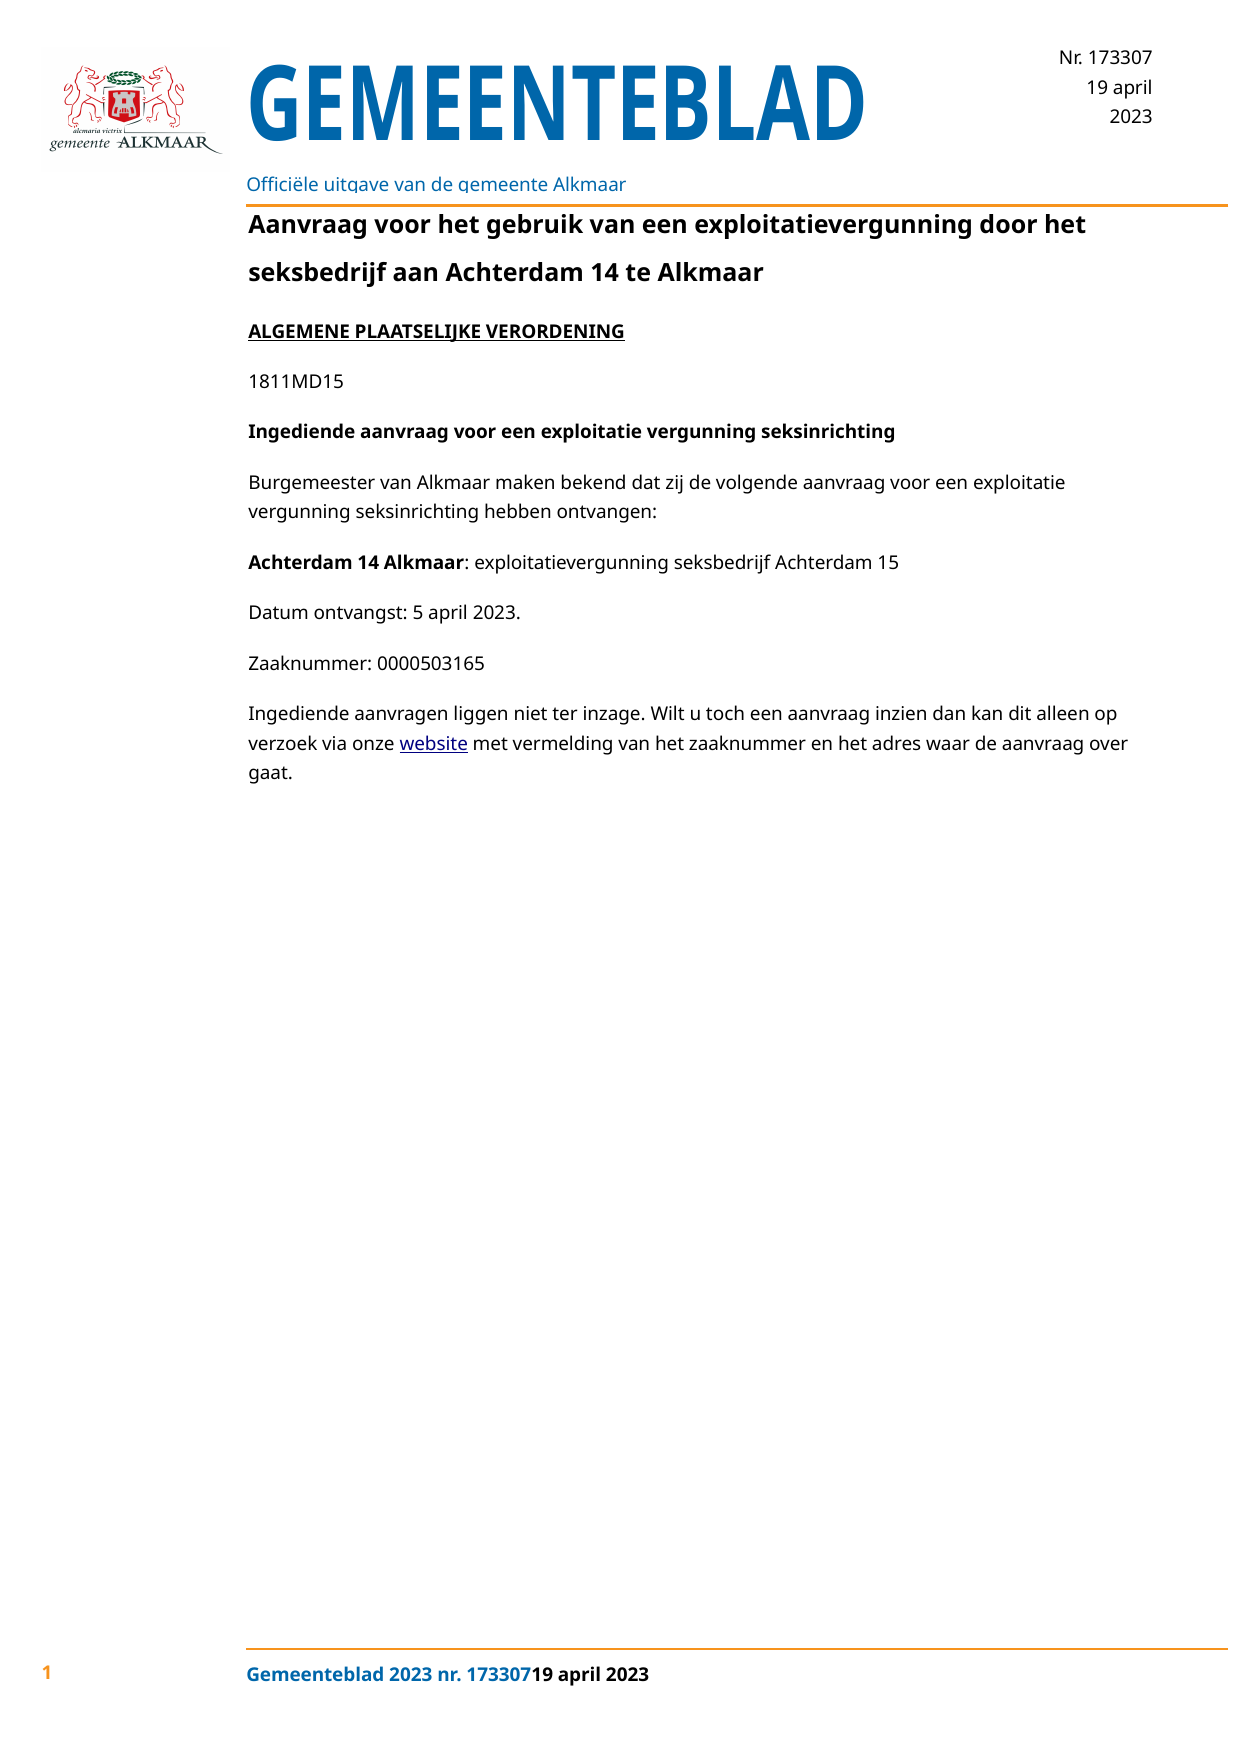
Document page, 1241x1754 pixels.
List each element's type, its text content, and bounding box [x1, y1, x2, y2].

text Burgemeester van Alkmaar maken bekend dat zij de volgende aanvraag voor een exploitatie vergunning seksinrichting hebben ontvangen: [248, 469, 1152, 524]
text Aanvraag voor het gebruik van een exploitatievergunning door het seksbedrijf aan Achterdam 14 te Alkmaar [248, 207, 1152, 288]
text ALGEMENE PLAATSELIJKE VERORDENING [248, 318, 1152, 344]
text Achterdam 14 Alkmaar: exploitatievergunning seksbedrijf Achterdam 15 [248, 549, 1152, 575]
text Zaaknummer: 0000503165 [248, 650, 1152, 676]
text Ingediende aanvraag voor een exploitatie vergunning seksinrichting [248, 419, 1152, 444]
text 1811MD15 [248, 368, 1152, 394]
text Datum ontvangst: 5 april 2023. [248, 599, 1152, 625]
picture [41, 47, 231, 172]
text Ingediende aanvragen liggen niet ter inzage. Wilt u toch een aanvraag inzien dan kan dit alleen op verzoek via onze website met vermelding van het zaaknummer en het adres waar de aanvraag over gaat. [248, 700, 1152, 785]
